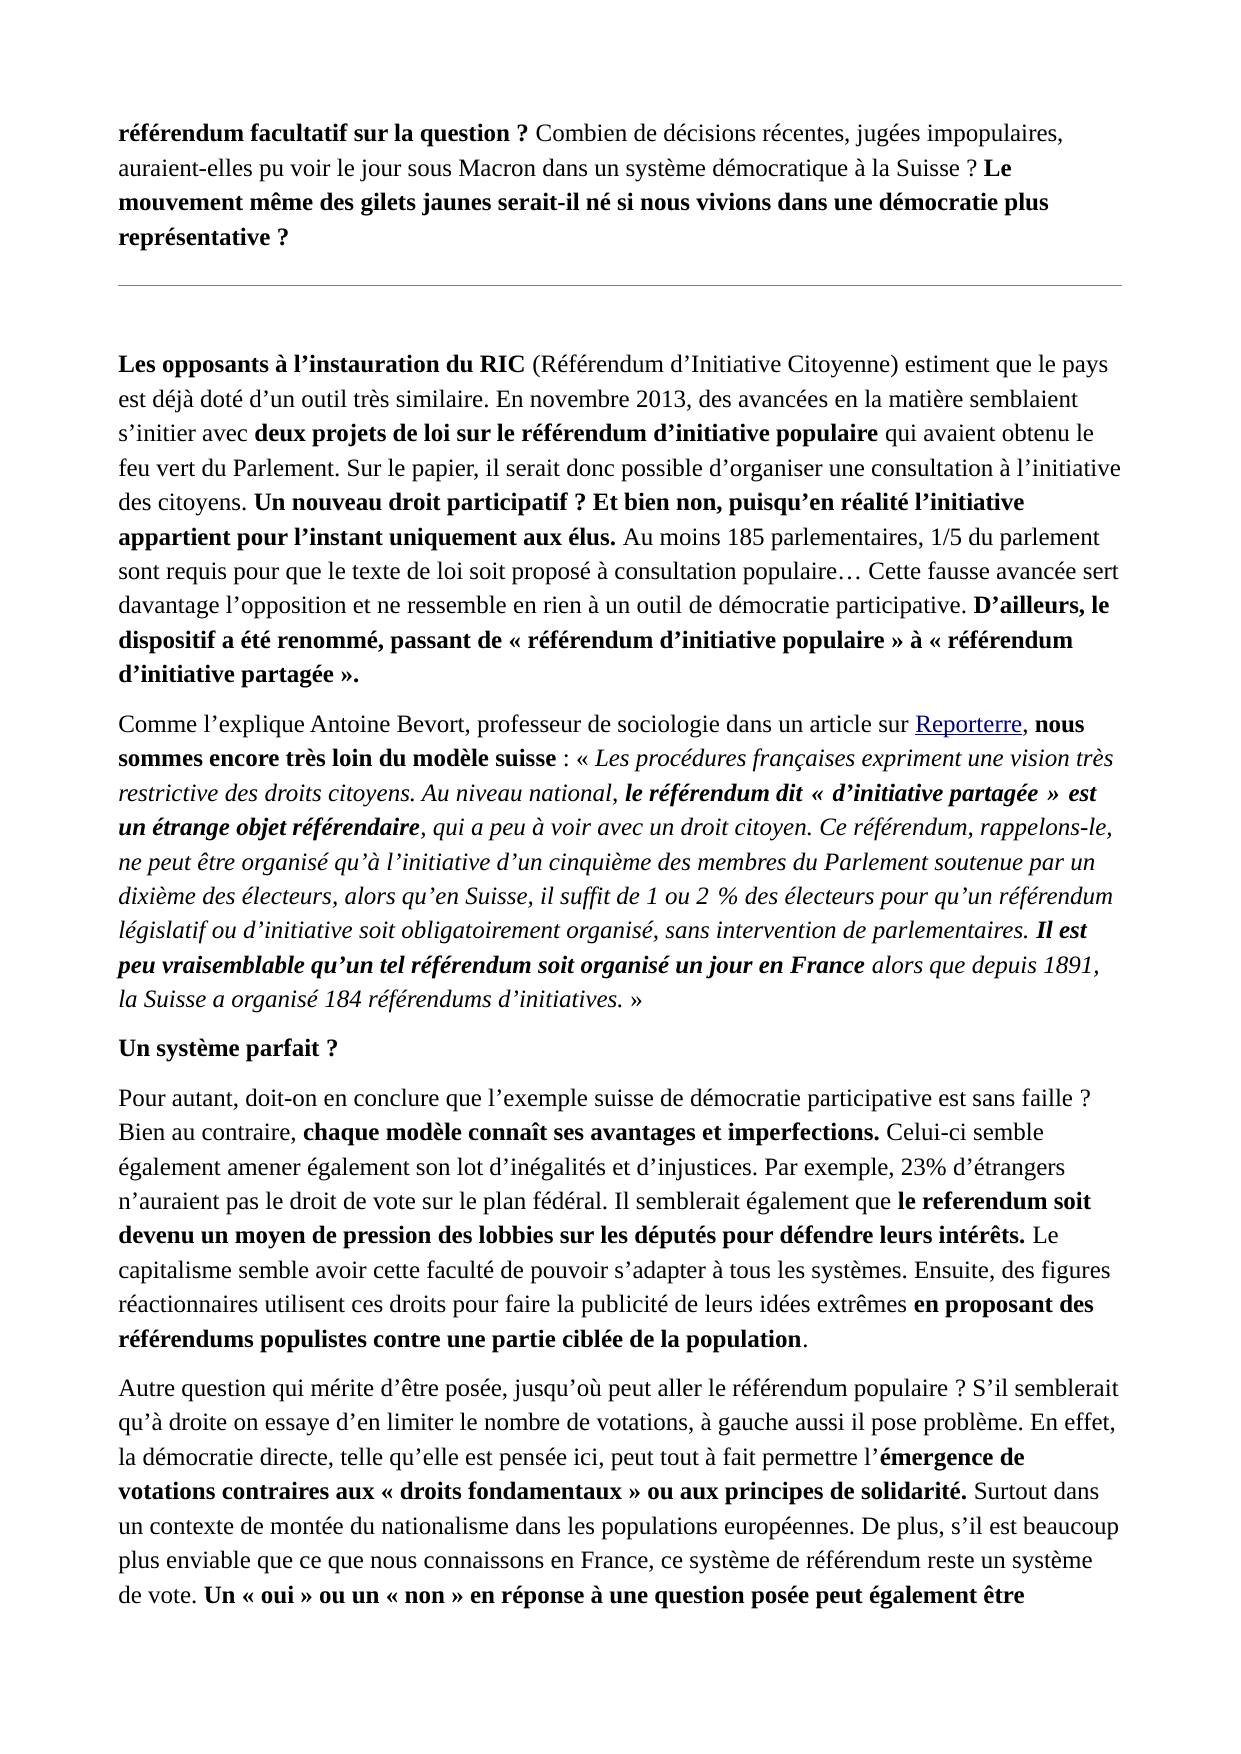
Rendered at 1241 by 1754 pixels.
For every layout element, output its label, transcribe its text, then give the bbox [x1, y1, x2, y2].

text Pour autant, doit-on en conclure que l’exemple suisse de démocratie participative est sans faille ? Bien au contraire, chaque modèle connaît ses avantages et imperfections. Celui-ci semble également amener également son lot d’inégalités et d’injustices. Par exemple, 23% d’étrangers n’auraient pas le droit de vote sur le plan fédéral. Il semblerait également que le referendum soit devenu un moyen de pression des lobbies sur les députés pour défendre leurs intérêts. Le capitalisme semble avoir cette faculté de pouvoir s’adapter à tous les systèmes. Ensuite, des figures réactionnaires utilisent ces droits pour faire la publicité de leurs idées extrêmes en proposant des référendums populistes contre une partie ciblée de la population. [118, 1083, 1122, 1353]
text référendum facultatif sur la question ? Combien de décisions récentes, jugées impopulaires, auraient-elles pu voir le jour sous Macron dans un système démocratique à la Suisse ? Le mouvement même des gilets jaunes serait-il né si nous vivions dans une démocratie plus représentative ? [118, 118, 1122, 250]
text Comme l’explique Antoine Bevort, professeur de sociologie dans un article sur Reporterre, nous sommes encore très loin du modèle suisse : « Les procédures françaises expriment une vision très restrictive des droits citoyens. Au niveau national, le référendum dit « d’initiative partagée » est un étrange objet référendaire, qui a peu à voir avec un droit citoyen. Ce référendum, rappelons-le, ne peut être organisé qu’à l’initiative d’un cinquième des membres du Parlement soutenue par un dixième des électeurs, alors qu’en Suisse, il suffit de 1 ou 2 % des électeurs pour qu’un référendum législatif ou d’initiative soit obligatoirement organisé, sans intervention de parlementaires. Il est peu vraisemblable qu’un tel référendum soit organisé un jour en France alors que depuis 1891, la Suisse a organisé 184 référendums d’initiatives. » [118, 709, 1122, 1013]
text Autre question qui mérite d’être posée, jusqu’où peut aller le référendum populaire ? S’il semblerait qu’à droite on essaye d’en limiter le nombre de votations, à gauche aussi il pose problème. En effet, la démocratie directe, telle qu’elle est pensée ici, peut tout à fait permettre l’émergence de votations contraires aux « droits fondamentaux » ou aux principes de solidarité. Surtout dans un contexte de montée du nationalisme dans les populations européennes. De plus, s’il est beaucoup plus enviable que ce que nous connaissons en France, ce système de référendum reste un système de vote. Un « oui » ou un « non » en réponse à une question posée peut également être [118, 1373, 1122, 1609]
text Les opposants à l’instauration du RIC (Référendum d’Initiative Citoyenne) estiment que le pays est déjà doté d’un outil très similaire. En novembre 2013, des avancées en la matière semblaient s’initier avec deux projets de loi sur le référendum d’initiative populaire qui avaient obtenu le feu vert du Parlement. Sur le papier, il serait donc possible d’organiser une consultation à l’initiative des citoyens. Un nouveau droit participatif ? Et bien non, puisqu’en réalité l’initiative appartient pour l’instant uniquement aux élus. Au moins 185 parlementaires, 1/5 du parlement sont requis pour que le texte de loi soit proposé à consultation populaire… Cette fausse avancée sert davantage l’opposition et ne ressemble en rien à un outil de démocratie participative. D’ailleurs, le dispositif a été renommé, passant de « référendum d’initiative populaire » à « référendum d’initiative partagée ». [118, 315, 1122, 688]
text Un système parfait ? [118, 1033, 1122, 1062]
